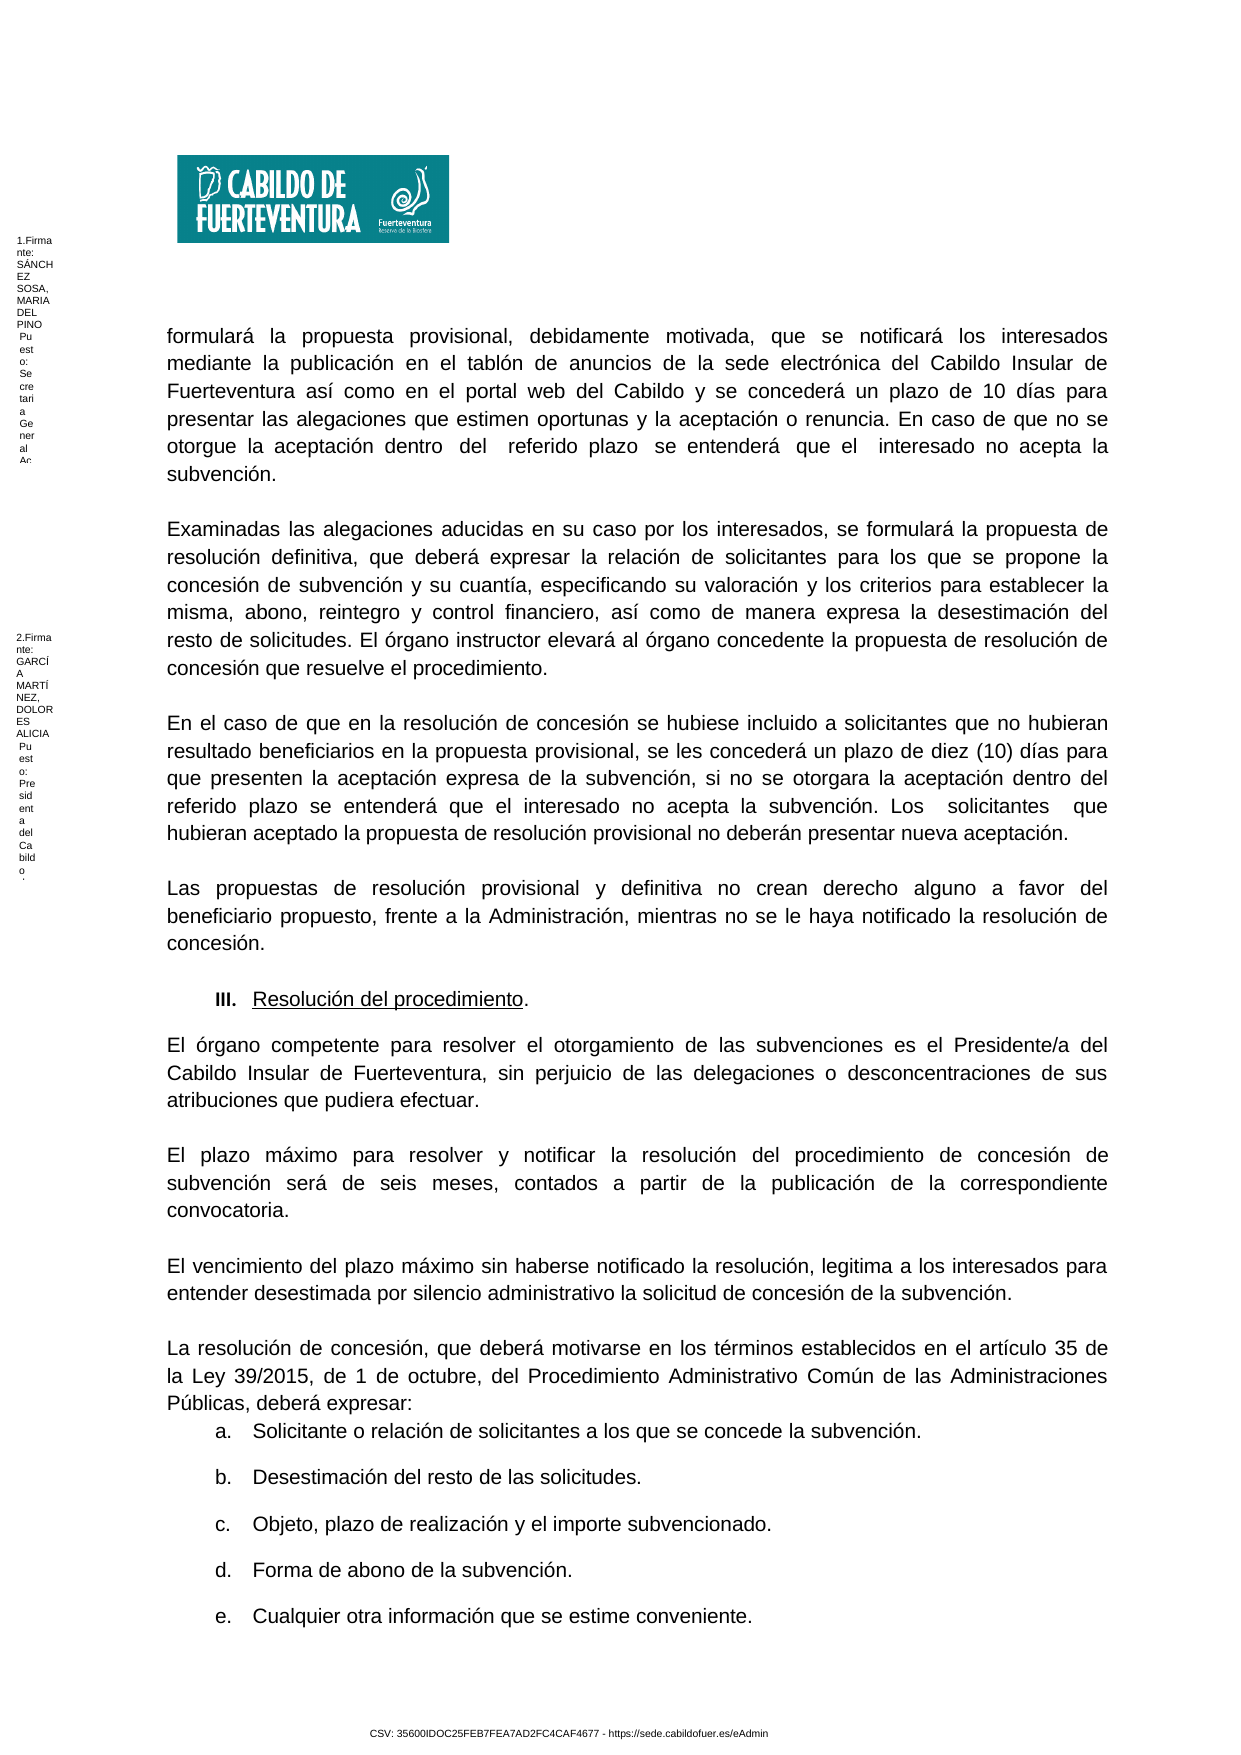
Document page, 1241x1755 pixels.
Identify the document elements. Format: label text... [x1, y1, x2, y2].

list Resolución del procedimiento. [215, 986, 1241, 1012]
text Examinadas las alegaciones aducidas en su caso por los interesados, se formulará la propuesta de resolución definitiva, que deberá expresar la relación de solicitantes para los que se propone la concesión de subvención y su cuantía, especificando su valoración y los criterios para establecer la misma, abono, reintegro y control financiero, así como de manera expresa la desestimación del resto de solicitudes. El órgano instructor elevará al órgano concedente la propuesta de resolución de concesión que resuelve el procedimiento. [167, 517, 1108, 679]
text El plazo máximo para resolver y notificar la resolución del procedimiento de concesión de subvención será de seis meses, contados a partir de la publicación de la correspondiente convocatoria. [167, 1143, 1109, 1222]
text Las propuestas de resolución provisional y definitiva no crean derecho alguno a favor del beneficiario propuesto, frente a la Administración, mientras no se le haya notificado la resolución de concesión. [167, 876, 1108, 955]
list Cualquier otra información que se estime conveniente. [215, 1604, 1241, 1628]
list Objeto, plazo de realización y el importe subvencionado. [215, 1511, 1241, 1535]
text 2.Firmante: GARCÍA MARTÍNEZ, DOLORES ALICIA [16, 632, 53, 740]
text En el caso de que en la resolución de concesión se hubiese incluido a solicitantes que no hubieran resultado beneficiarios en la propuesta provisional, se les concederá un plazo de diez (10) días para que presenten la aceptación expresa de la subvención, si no se otorgara la aceptación dentro del referido plazo se entenderá que el interesado no acepta la subvención. Los solicitantes que hubieran aceptado la propuesta de resolución provisional no deberán presentar nueva aceptación. [167, 711, 1108, 845]
list Solicitante o relación de solicitantes a los que se concede la subvención. [215, 1419, 1241, 1443]
text El vencimiento del plazo máximo sin haberse notificado la resolución, legitima a los interesados para entender desestimada por silencio administrativo la solicitud de concesión de la subvención. [167, 1253, 1108, 1305]
text Puesto: Presidenta del Cabildo de Fuerteventura Fecha Firma: 26/05/2025 13:35:07 [19, 740, 36, 879]
text Puesto: Secretaria General Acctal. del Pleno Fecha Firma: 26/05/2025 09:23:56 [19, 331, 37, 463]
list Desestimación del resto de las solicitudes. [215, 1465, 1241, 1489]
text 1.Firmante: SÁNCHEZ SOSA,MARIA DEL PINO [17, 234, 54, 330]
text El órgano competente para resolver el otorgamiento de las subvenciones es el Presidente/a del Cabildo Insular de Fuerteventura, sin perjuicio de las delegaciones o desconcentraciones de sus atribuciones que pudiera efectuar. [167, 1033, 1108, 1112]
text La resolución de concesión, que deberá motivarse en los términos establecidos en el artículo 35 de la Ley 39/2015, de 1 de octubre, del Procedimiento Administrativo Común de las Administraciones Públicas, deberá expresar: [167, 1336, 1108, 1415]
list Forma de abono de la subvención. [215, 1558, 1241, 1582]
text formulará la propuesta provisional, debidamente motivada, que se notificará los interesados mediante la publicación en el tablón de anuncios de la sede electrónica del Cabildo Insular de Fuerteventura así como en el portal web del Cabildo y se concederá un plazo de 10 días para presentar las alegaciones que estimen oportunas y la aceptación o renuncia. En caso de que no se otorgue la aceptación dentro del referido plazo se entenderá que el interesado no acepta la subvención. [167, 323, 1109, 486]
